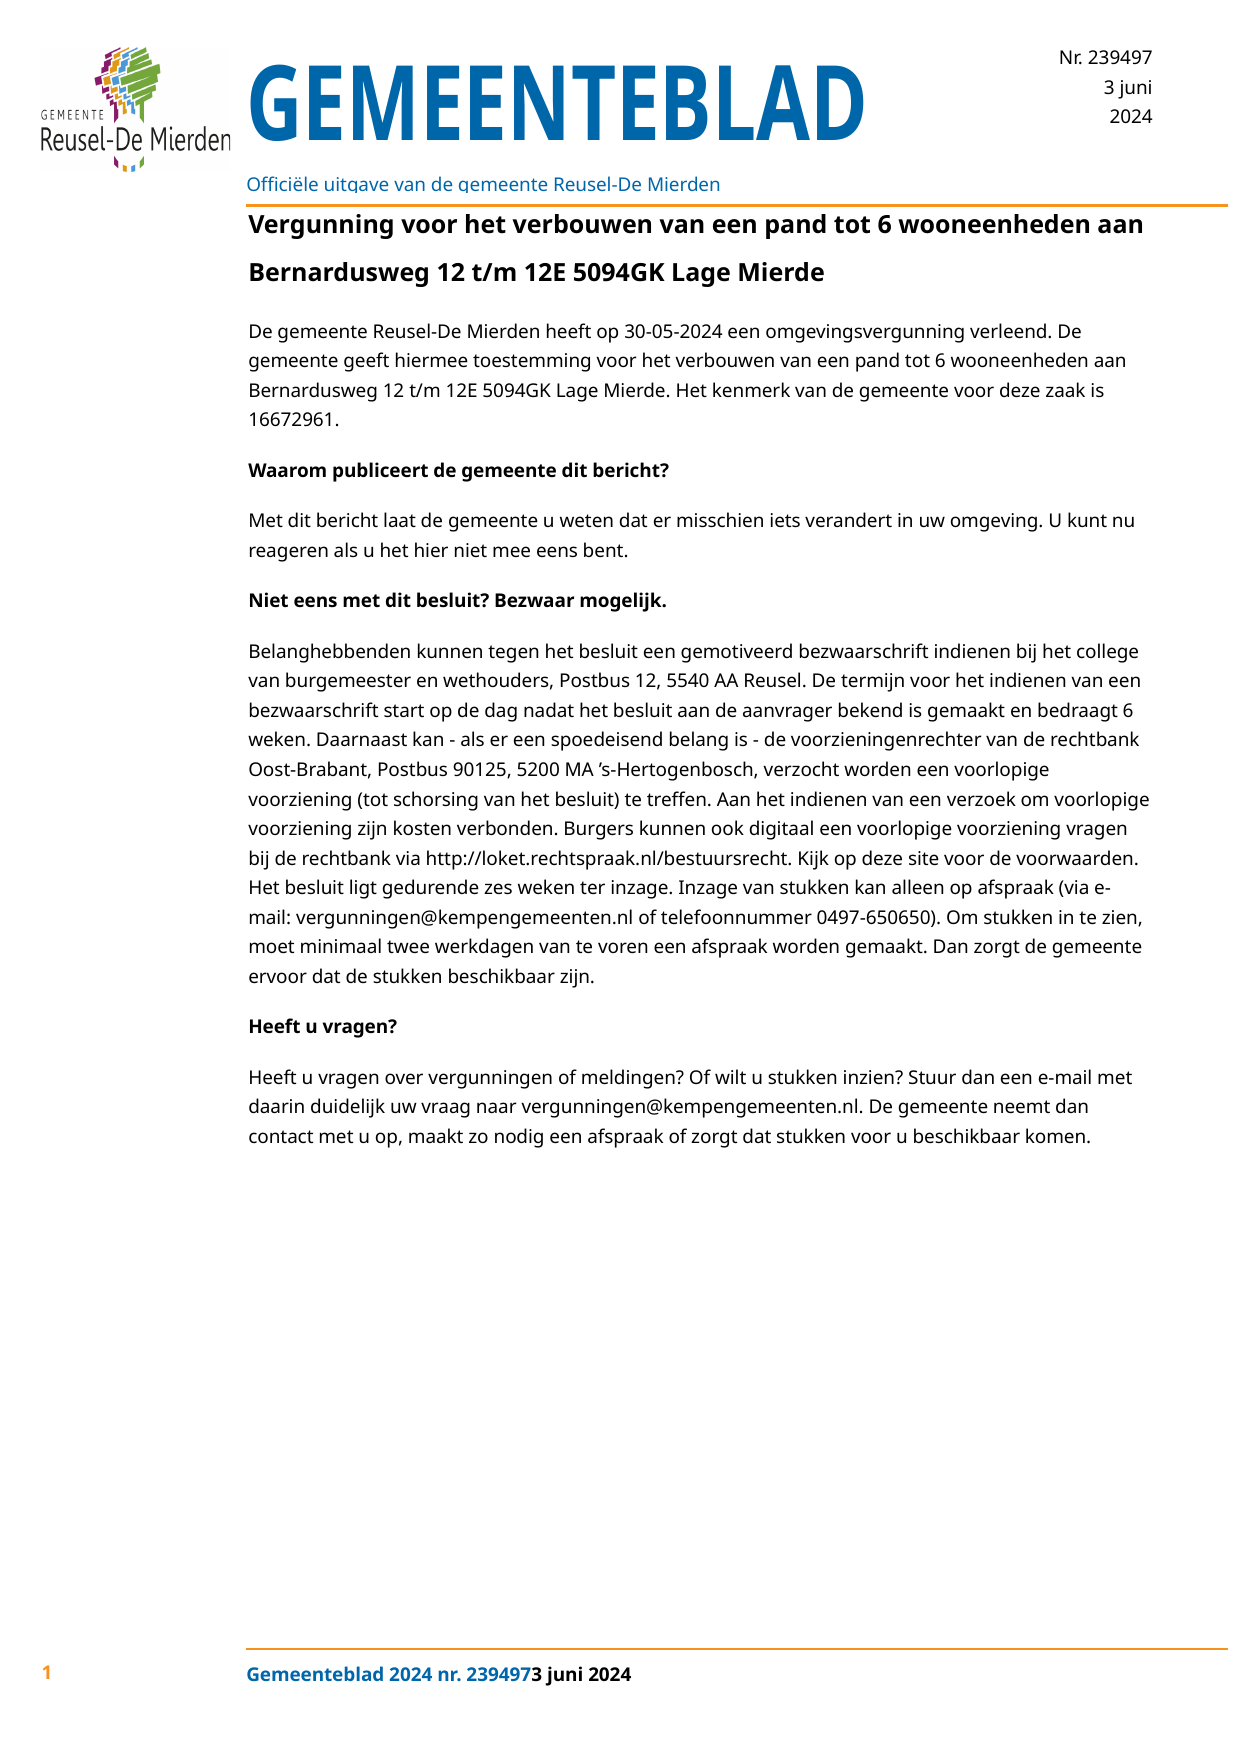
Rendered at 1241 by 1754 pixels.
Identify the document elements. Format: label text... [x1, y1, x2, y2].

text Met dit bericht laat de gemeente u weten dat er misschien iets verandert in uw omgeving. U kunt nu reageren als u het hier niet mee eens bent. [248, 507, 1152, 563]
text Heeft u vragen over vergunningen of meldingen? Of wilt u stukken inzien? Stuur dan een e-mail met daarin duidelijk uw vraag naar vergunningen@kempengemeenten.nl. De gemeente neemt dan contact met u op, maakt zo nodig een afspraak of zorgt dat stukken voor u beschikbaar komen. [248, 1064, 1152, 1149]
text Belanghebbenden kunnen tegen het besluit een gemotiveerd bezwaarschrift indienen bij het college van burgemeester en wethouders, Postbus 12, 5540 AA Reusel. De termijn voor het indienen van een bezwaarschrift start op de dag nadat het besluit aan de aanvrager bekend is gemaakt en bedraagt 6 weken. Daarnaast kan - als er een spoedeisend belang is - de voorzieningenrechter van de rechtbank Oost-Brabant, Postbus 90125, 5200 MA ’s-Hertogenbosch, verzocht worden een voorlopige voorziening (tot schorsing van het besluit) te treffen. Aan het indienen van een verzoek om voorlopige voorziening zijn kosten verbonden. Burgers kunnen ook digitaal een voorlopige voorziening vragen bij de rechtbank via http://loket.rechtspraak.nl/bestuursrecht. Kijk op deze site voor de voorwaarden. Het besluit ligt gedurende zes weken ter inzage. Inzage van stukken kan alleen op afspraak (via e-mail: vergunningen@kempengemeenten.nl of telefoonnummer 0497-650650). Om stukken in te zien, moet minimaal twee werkdagen van te voren een afspraak worden gemaakt. Dan zorgt de gemeente ervoor dat de stukken beschikbaar zijn. [248, 638, 1152, 989]
text Vergunning voor het verbouwen van een pand tot 6 wooneenheden aan Bernardusweg 12 t/m 12E 5094GK Lage Mierde [248, 207, 1152, 288]
text Niet eens met dit besluit? Bezwaar mogelijk. [248, 587, 1152, 613]
text Waarom publiceert de gemeente dit bericht? [248, 457, 1152, 483]
text De gemeente Reusel-De Mierden heeft op 30-05-2024 een omgevingsvergunning verleend. De gemeente geeft hiermee toestemming voor het verbouwen van een pand tot 6 wooneenheden aan Bernardusweg 12 t/m 12E 5094GK Lage Mierde. Het kenmerk van de gemeente voor deze zaak is 16672961. [248, 318, 1152, 432]
picture [41, 47, 231, 172]
text Heeft u vragen? [248, 1014, 1152, 1039]
